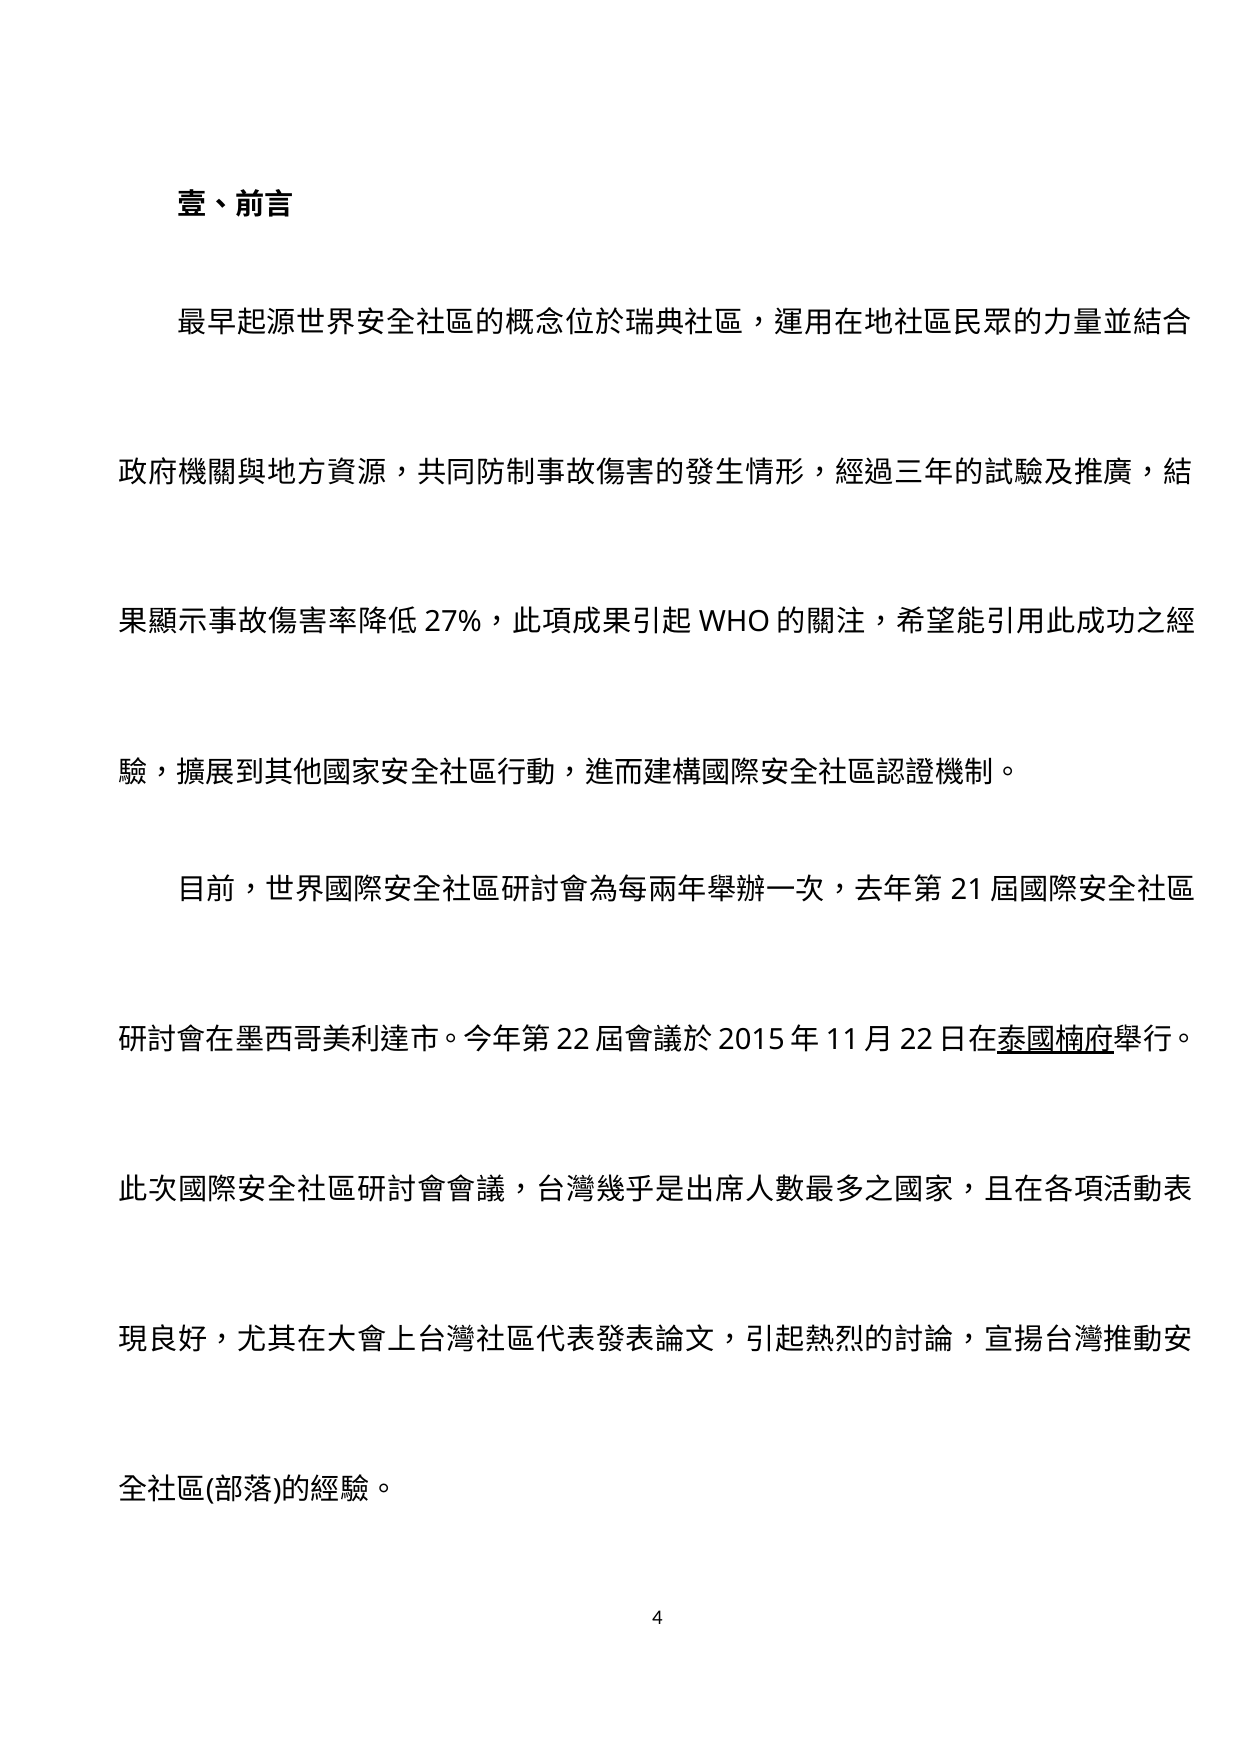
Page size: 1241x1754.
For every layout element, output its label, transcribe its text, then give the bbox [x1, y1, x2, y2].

text 目前，世界國際安全社區研討會為每兩年舉辦一次，去年第21屆國際安全社區研討會在墨西哥美利達市。今年第22屆會議於2015年11月22日在泰國楠府舉行。此次國際安全社區研討會會議，台灣幾乎是出席人數最多之國家，且在各項活動表現良好，尤其在大會上台灣社區代表發表論文，引起熱烈的討論，宣揚台灣推動安全社區(部落)的經驗。 [118, 849, 1196, 1524]
text 壹、前言 [118, 164, 1196, 239]
text 最早起源世界安全社區的概念位於瑞典社區，運用在地社區民眾的力量並結合政府機關與地方資源，共同防制事故傷害的發生情形，經過三年的試驗及推廣，結果顯示事故傷害率降低27%，此項成果引起WHO的關注，希望能引用此成功之經驗，擴展到其他國家安全社區行動，進而建構國際安全社區認證機制。 [118, 282, 1196, 807]
